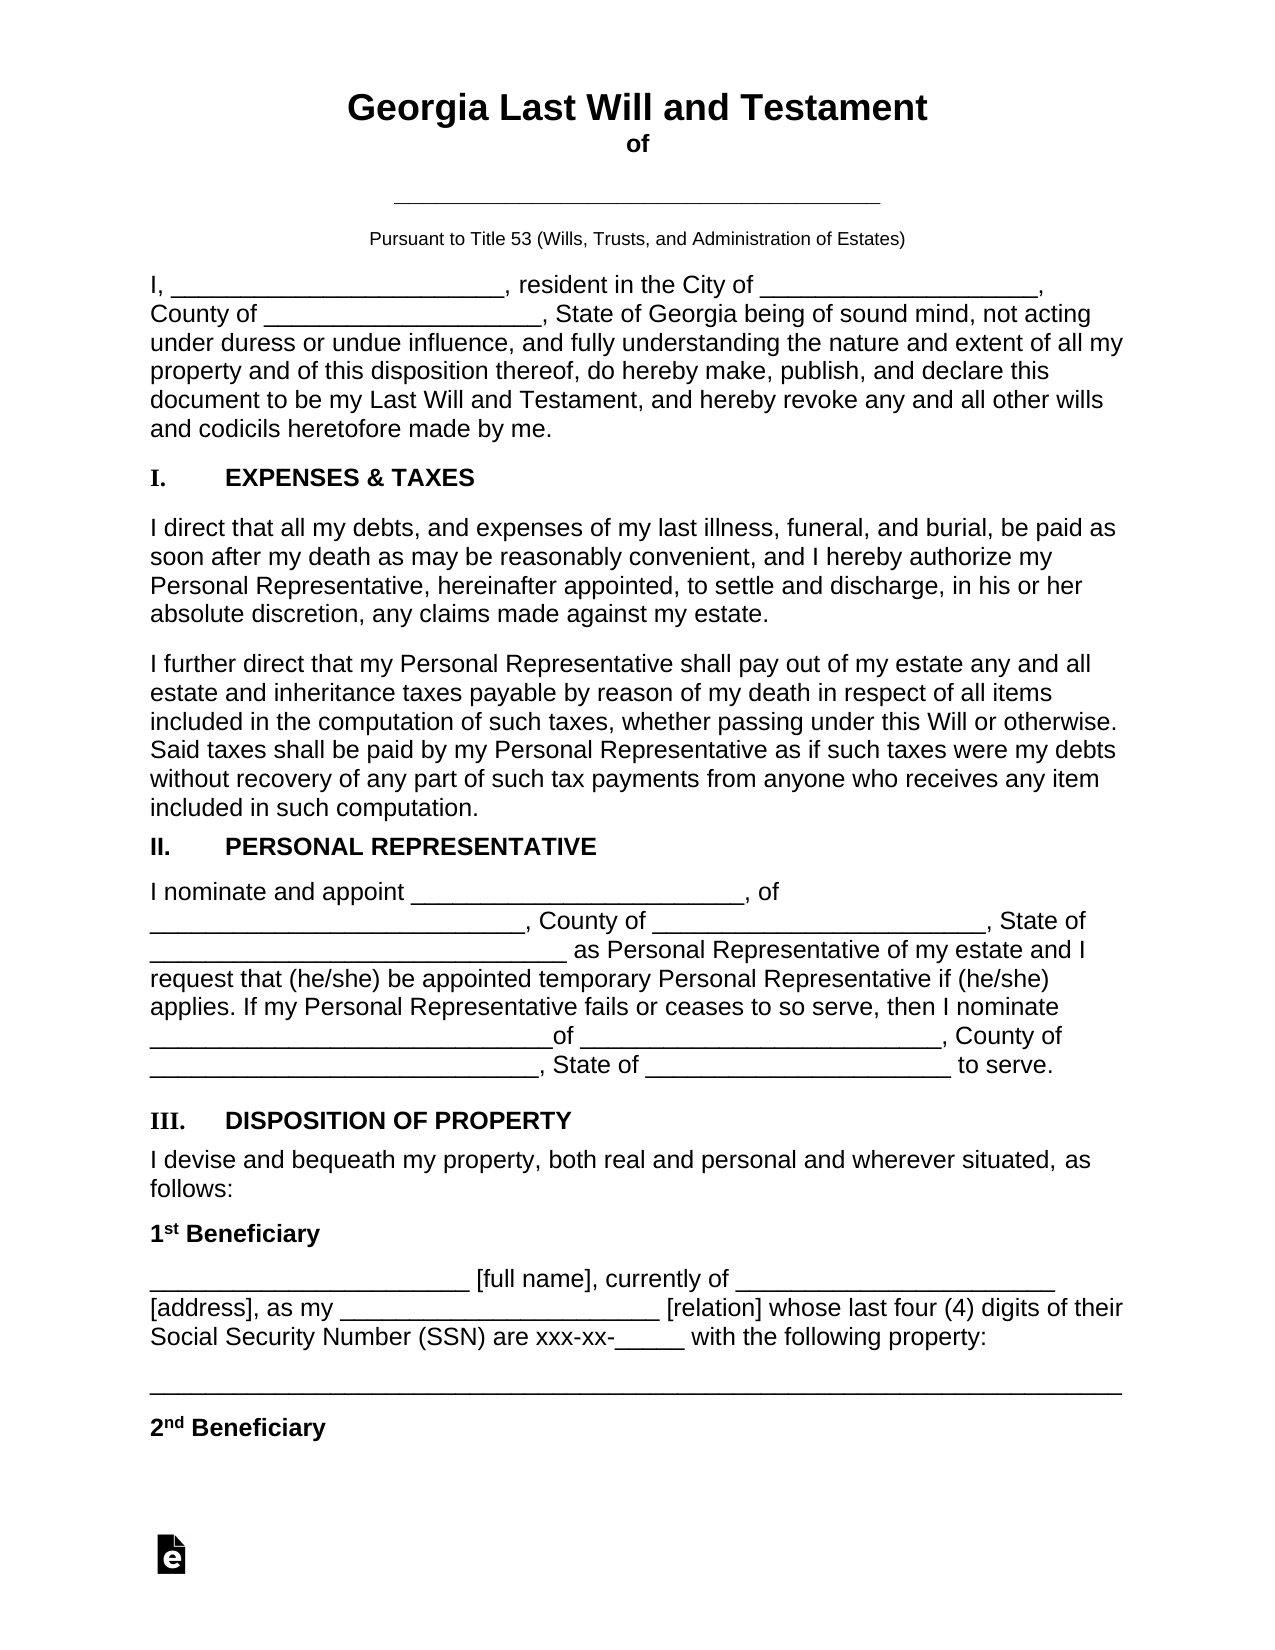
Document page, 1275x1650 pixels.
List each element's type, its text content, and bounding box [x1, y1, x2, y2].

text I further direct that my Personal Representative shall pay out of my estate any and all estate and inheritance taxes payable by reason of my death in respect of all items included in the computation of such taxes, whether passing under this Will or otherwise. Said taxes shall be paid by my Personal Representative as if such taxes were my debts without recovery of any part of such tax payments from anyone who receives any item included in such computation. [150, 649, 1125, 821]
subtitle ___________________________________ [150, 178, 1125, 207]
list PERSONAL REPRESENTATIVE [150, 832, 1125, 861]
list EXPENSES & TAXES [150, 463, 1125, 492]
text I, ________________________, resident in the City of ____________________, County of ____________________, State of Georgia being of sound mind, not acting under duress or undue influence, and fully understanding the nature and extent of all my property and of this disposition thereof, do hereby make, publish, and declare this document to be my Last Will and Testament, and hereby revoke any and all other wills and codicils heretofore made by me. [150, 270, 1125, 443]
text _______________________ [full name], currently of _______________________ [address], as my _______________________ [relation] whose last four (4) digits of their Social Security Number (SSN) are xxx-xx-_____ with the following property: [150, 1264, 1125, 1351]
text I direct that all my debts, and expenses of my last illness, funeral, and burial, be paid as soon after my death as may be reasonably convenient, and I hereby authorize my Personal Representative, hereinafter appointed, to settle and discharge, in his or her absolute discretion, any claims made against my estate. [150, 513, 1125, 628]
text ______________________________________________________________________ [150, 1367, 1125, 1396]
text Pursuant to Title 53 (Wills, Trusts, and Administration of Estates) [150, 228, 1125, 249]
text 1st Beneficiary [150, 1219, 1125, 1248]
text I nominate and appoint ________________________, of ___________________________, County of ________________________, State of ______________________________ as Personal Representative of my estate and I request that (he/she) be appointed temporary Personal Representative if (he/she) applies. If my Personal Representative fails or ceases to so serve, then I nominate _____________________________of __________________________, County of ____________________________, State of ______________________ to serve. [150, 877, 1125, 1078]
list DISPOSITION OF PROPERTY [150, 1106, 1125, 1134]
text 2nd Beneficiary [150, 1413, 1125, 1442]
subtitle Georgia Last Will and Testament of [150, 85, 1125, 157]
text I devise and bequeath my property, both real and personal and wherever situated, as follows: [150, 1145, 1125, 1202]
